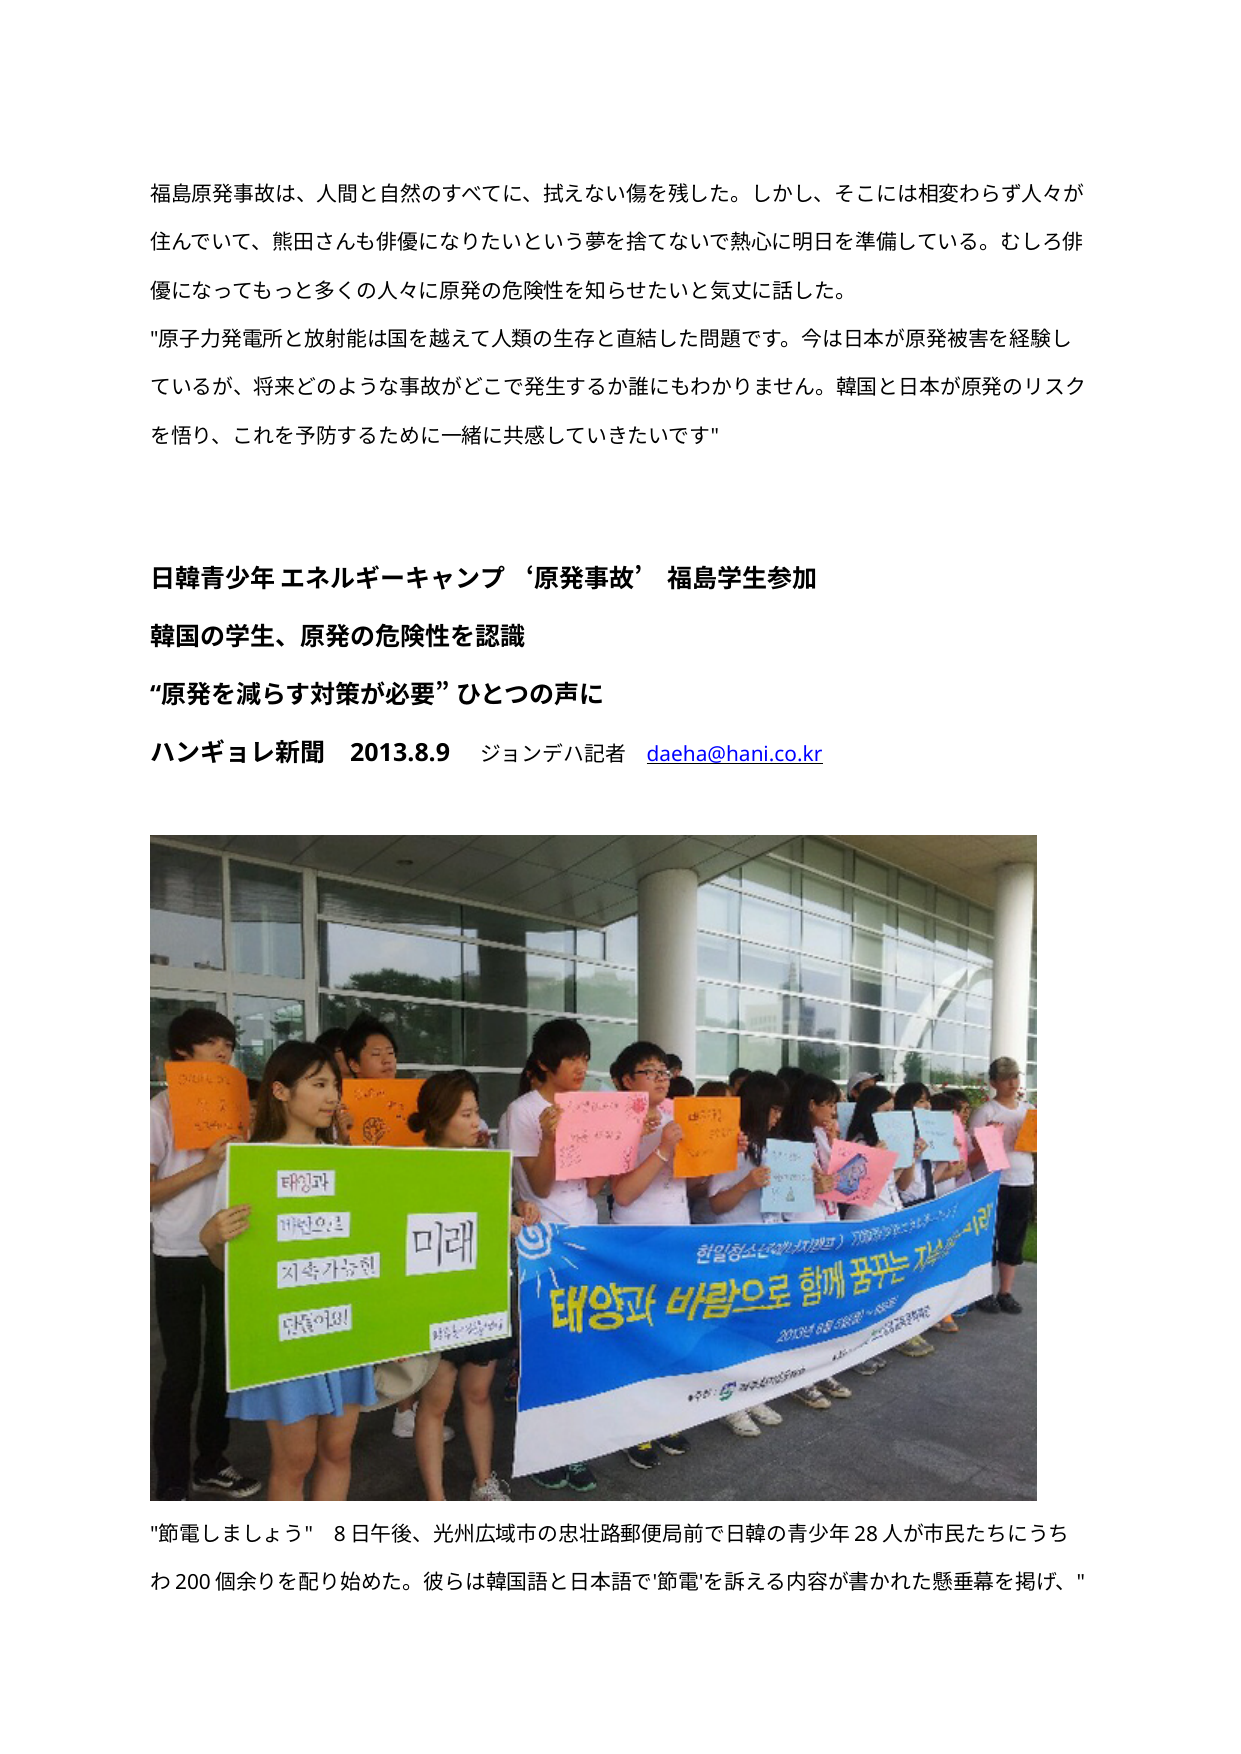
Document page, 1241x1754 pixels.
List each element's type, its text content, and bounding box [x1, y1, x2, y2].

text “原発を減らす対策が必要” ひとつの声に [150, 674, 1090, 710]
text "節電しましょう" 8日午後、光州広域市の忠壮路郵便局前で日韓の青少年28人が市民たちにうちわ200個余りを配り始めた。彼らは韓国語と日本語で'節電'を訴える内容が書かれた懸垂幕を掲げ、" [150, 1517, 1090, 1596]
text 福島原発事故は、人間と自然のすべてに、拭えない傷を残した。しかし、そこには相変わらず人々が住んでいて、熊田さんも俳優になりたいという夢を捨てないで熱心に明日を準備している。むしろ俳優になってもっと多くの人々に原発の危険性を知らせたいと気丈に話した。 [150, 177, 1090, 304]
text ハンギョレ新聞 2013.8.9 ジョンデハ記者 daeha@hani.co.kr [150, 732, 1090, 768]
text 韓国の学生、原発の危険性を認識 [150, 616, 1090, 652]
text 日韓青少年 エネルギーキャンプ ‘原発事故’ 福島学生参加 [150, 558, 1090, 594]
text "原子力発電所と放射能は国を越えて人類の生存と直結した問題です。今は日本が原発被害を経験しているが、将来どのような事故がどこで発生するか誰にもわかりません。韓国と日本が原発のリスクを悟り、これを予防するために一緒に共感していきたいです" [150, 322, 1090, 449]
picture [150, 835, 1037, 1501]
